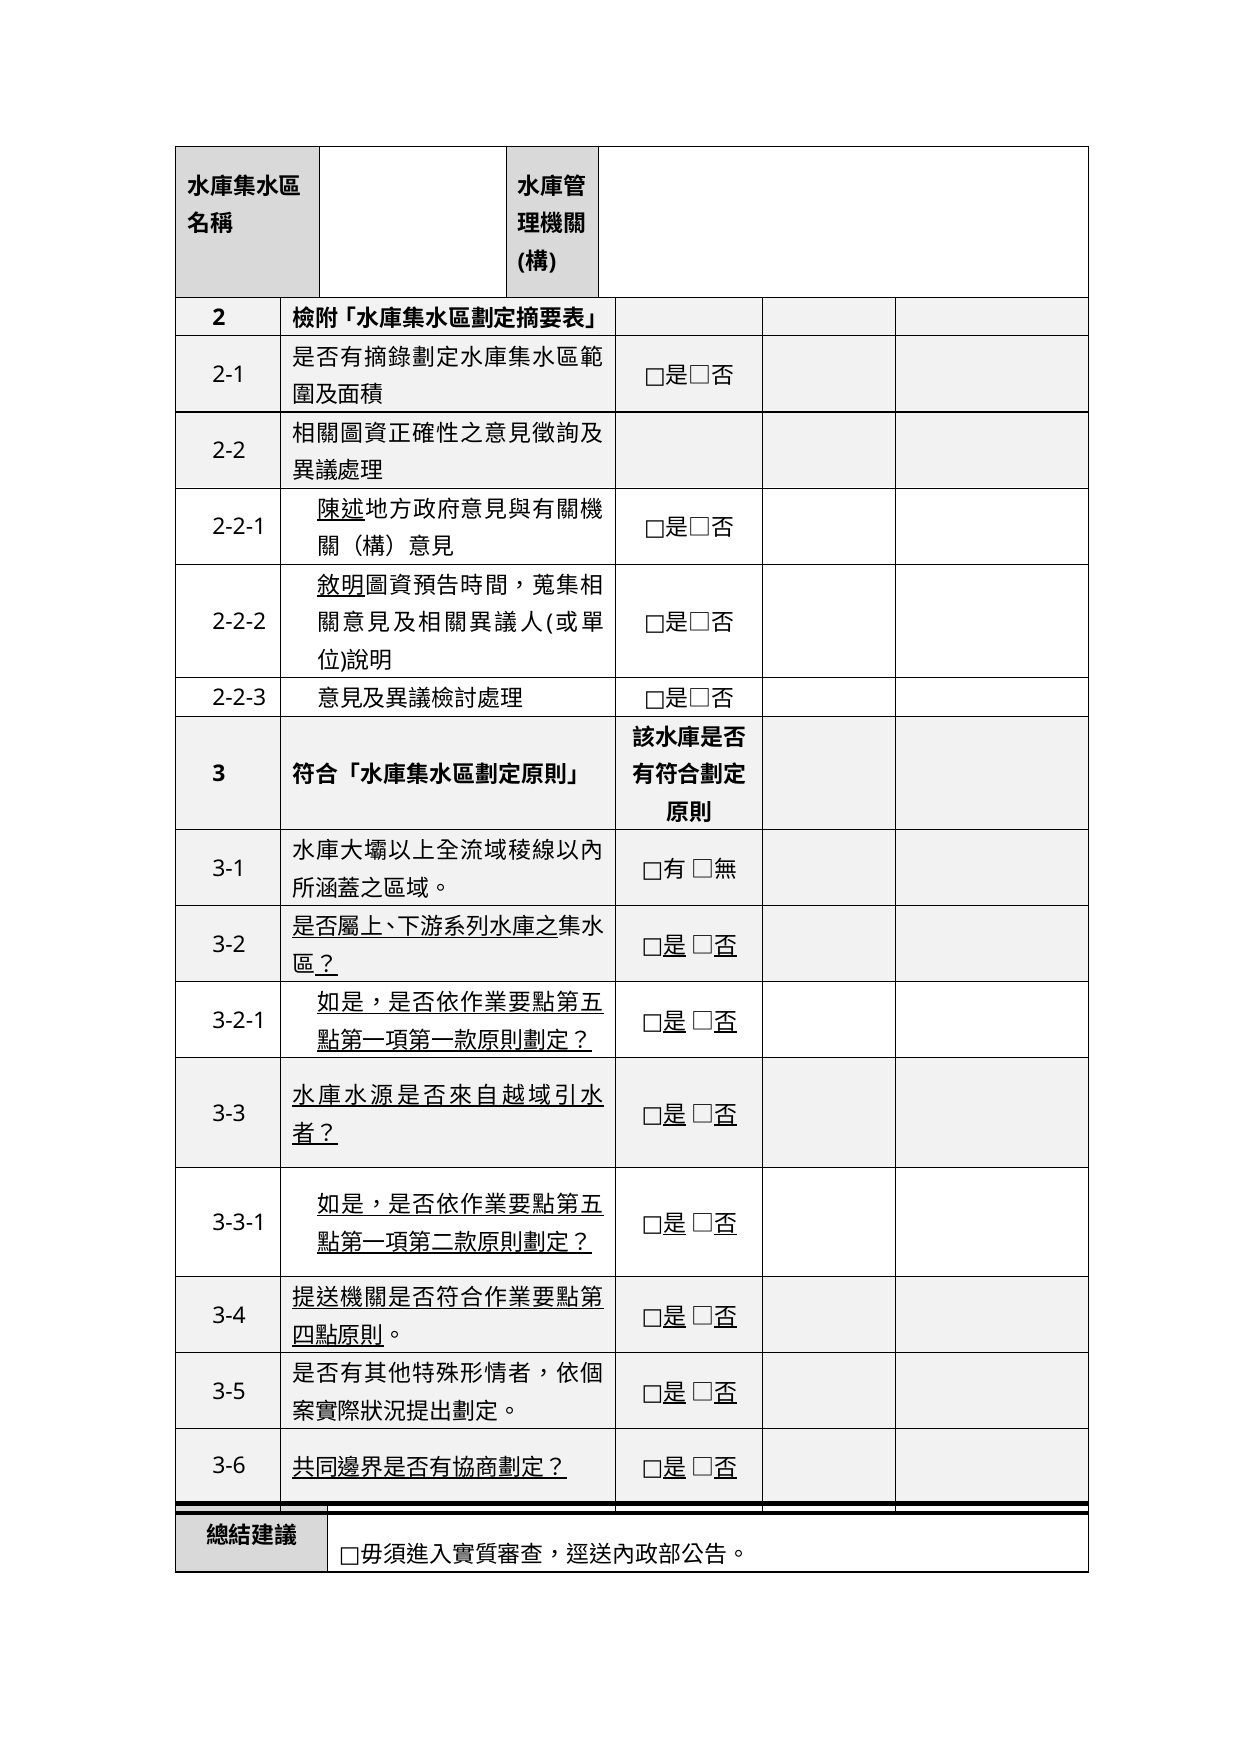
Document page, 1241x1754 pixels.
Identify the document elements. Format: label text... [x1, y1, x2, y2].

table_cell 3-5 [176, 1353, 280, 1428]
table_cell [763, 1168, 895, 1276]
table_cell 是否有其他特殊形情者，依個案實際狀況提出劃定。 [281, 1353, 615, 1428]
table_cell [896, 413, 1088, 487]
table_cell 水庫水源是否來自越域引水者？ [281, 1058, 615, 1167]
table_cell [763, 413, 895, 487]
table_cell [896, 678, 1088, 716]
table_cell 是否屬上、下游系列水庫之集水區？ [281, 906, 615, 981]
table_cell [896, 1353, 1088, 1428]
table_cell [763, 906, 895, 981]
table_cell □是 □否 [616, 906, 762, 981]
table_cell [896, 298, 1088, 335]
table_cell □是□否 [616, 336, 762, 411]
table_cell [896, 982, 1088, 1057]
table_cell [763, 1429, 895, 1501]
table_cell [896, 1429, 1088, 1501]
table_cell [896, 489, 1088, 563]
table_cell [616, 298, 762, 335]
table_cell [896, 1168, 1088, 1276]
table_cell 提送機關是否符合作業要點第四點原則。 [281, 1277, 615, 1352]
table_header 水庫集水區名稱 [176, 147, 319, 297]
table_cell 如是，是否依作業要點第五點第一項第二款原則劃定？ [281, 1168, 615, 1276]
table_cell [763, 830, 895, 905]
table_cell 相關圖資正確性之意見徵詢及異議處理 [281, 413, 615, 487]
table_cell 2-2 [176, 413, 280, 487]
table_cell 敘明圖資預告時間，蒐集相關意見及相關異議人(或單位)說明 [281, 565, 615, 677]
table_cell [763, 565, 895, 677]
table_cell [896, 1058, 1088, 1167]
table_cell [763, 1277, 895, 1352]
table_cell 該水庫是否有符合劃定原則 [616, 717, 762, 829]
table_cell □毋須進入實質審查，逕送內政部公告。 [328, 1515, 1088, 1571]
table_cell □是 □否 [616, 1168, 762, 1276]
table_cell 水庫大壩以上全流域稜線以內所涵蓋之區域。 [281, 830, 615, 905]
table_cell □是□否 [616, 678, 762, 716]
table_cell [616, 1506, 762, 1511]
table_cell □是 □否 [616, 982, 762, 1057]
table_cell [763, 336, 895, 411]
table_cell 3-6 [176, 1429, 280, 1501]
table_cell 3-2-1 [176, 982, 280, 1057]
table_cell 如是，是否依作業要點第五點第一項第一款原則劃定？ [281, 982, 615, 1057]
table_cell 2 [176, 298, 280, 335]
table_cell 共同邊界是否有協商劃定？ [281, 1429, 615, 1501]
table_cell □是 □否 [616, 1277, 762, 1352]
table_header 水庫管理機關(構) [507, 147, 598, 297]
table_cell 2-2-1 [176, 489, 280, 563]
table_cell 2-2-3 [176, 678, 280, 716]
table_cell □是 □否 [616, 1429, 762, 1501]
table_header [320, 147, 506, 297]
table_cell 意見及異議檢討處理 [281, 678, 615, 716]
table_cell [896, 1506, 1088, 1511]
table_cell 3-2 [176, 906, 280, 981]
table_cell [763, 1353, 895, 1428]
table_cell [328, 1506, 615, 1511]
table_cell 檢附「水庫集水區劃定摘要表」 [281, 298, 615, 335]
table_cell [896, 717, 1088, 829]
table_cell [896, 906, 1088, 981]
table_cell □是□否 [616, 489, 762, 563]
table_cell 是否有摘錄劃定水庫集水區範圍及面積 [281, 336, 615, 411]
table_cell 3-3-1 [176, 1168, 280, 1276]
table_cell 陳述地方政府意見與有關機關（構）意見 [281, 489, 615, 563]
table_cell 2-1 [176, 336, 280, 411]
table_cell 2-2-2 [176, 565, 280, 677]
table_cell 3-1 [176, 830, 280, 905]
table_cell 3-4 [176, 1277, 280, 1352]
table_cell [763, 678, 895, 716]
table_header [599, 147, 1088, 297]
table_cell [896, 565, 1088, 677]
table_cell [616, 413, 762, 487]
table_cell [763, 298, 895, 335]
table_cell [763, 1506, 895, 1511]
table_cell 3 [176, 717, 280, 829]
table_cell □是 □否 [616, 1058, 762, 1167]
table_cell [896, 336, 1088, 411]
table_cell [281, 1506, 327, 1511]
table_cell [896, 830, 1088, 905]
table_cell [763, 1058, 895, 1167]
table_cell □是□否 [616, 565, 762, 677]
table_cell 符合「水庫集水區劃定原則」 [281, 717, 615, 829]
table_cell □有 □無 [616, 830, 762, 905]
table_cell [176, 1506, 280, 1511]
table_cell 總結建議 [176, 1515, 327, 1571]
table_cell □是 □否 [616, 1353, 762, 1428]
table_cell [763, 982, 895, 1057]
table_cell [896, 1277, 1088, 1352]
table_cell [763, 717, 895, 829]
table_cell 3-3 [176, 1058, 280, 1167]
table_cell [763, 489, 895, 563]
